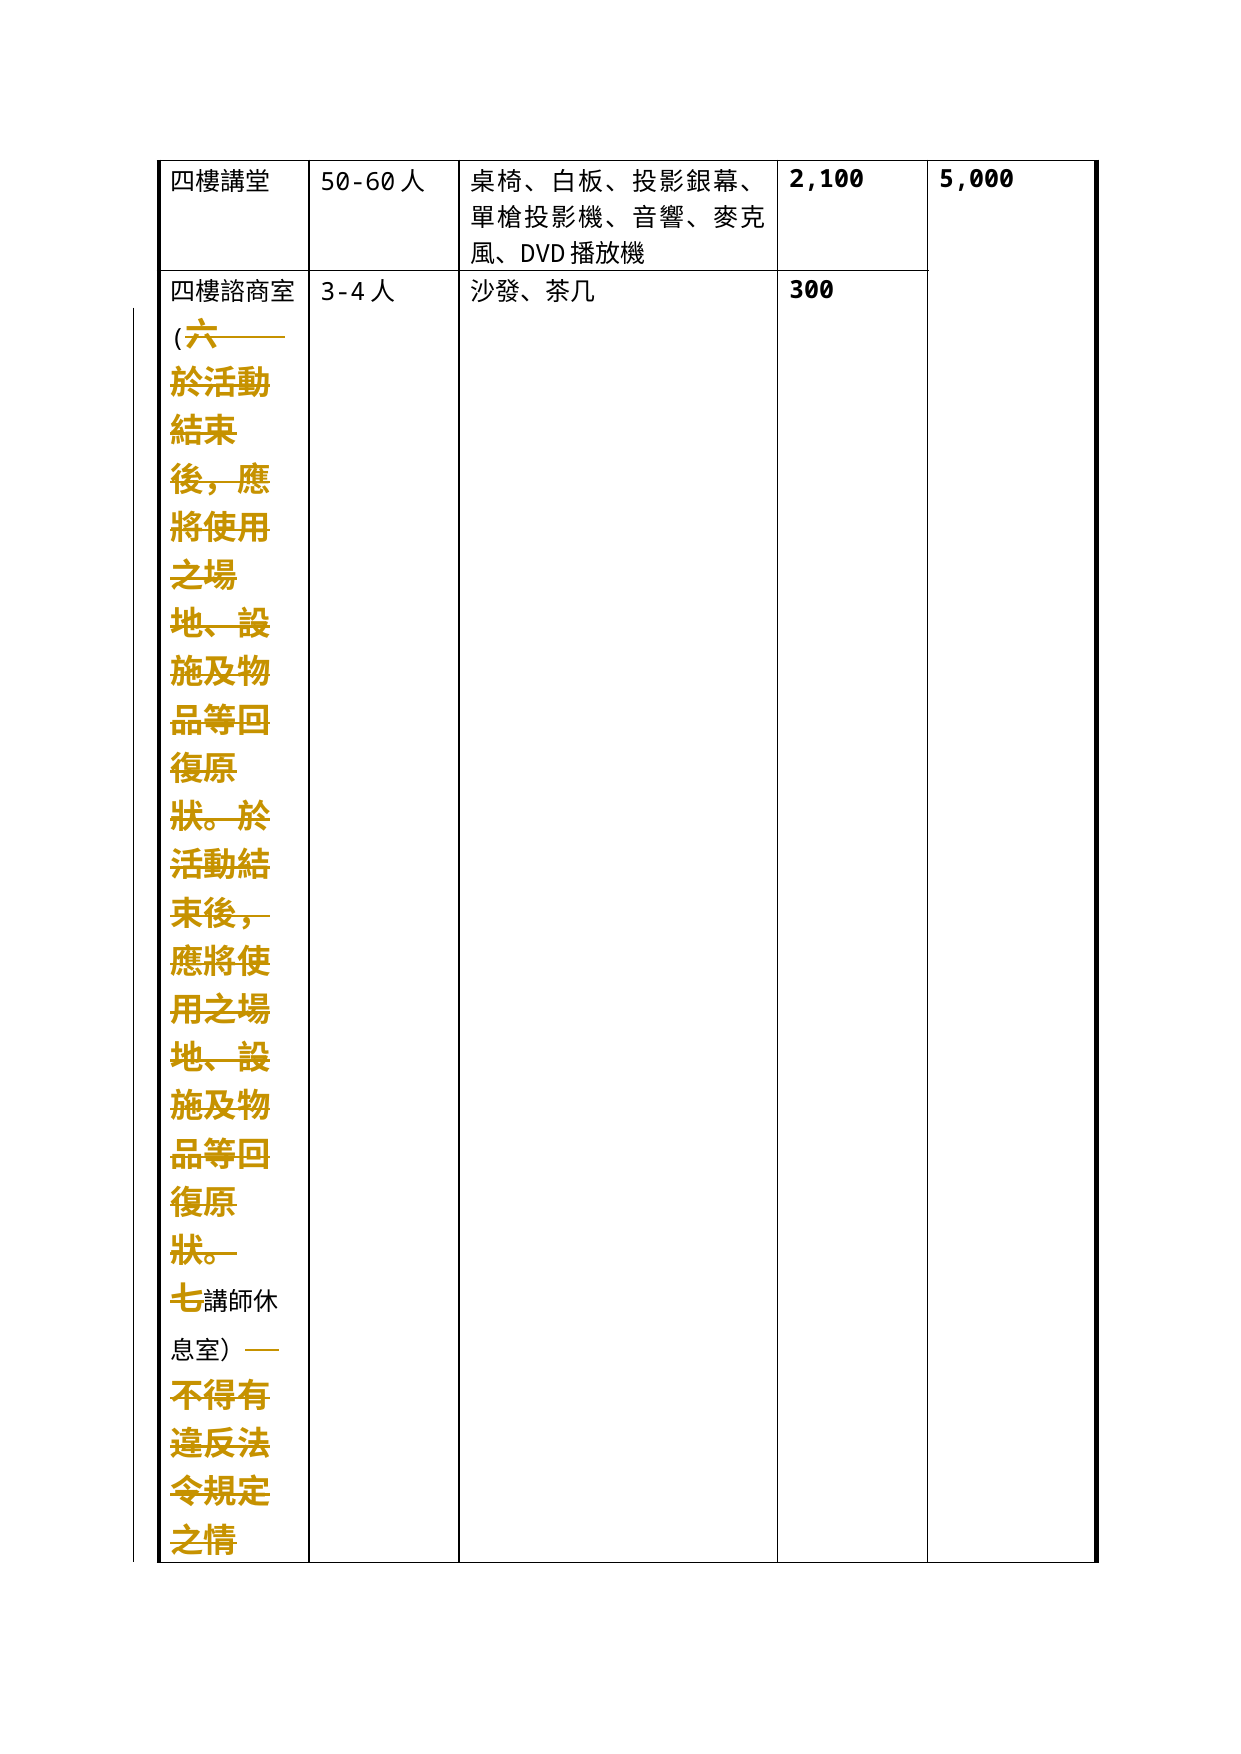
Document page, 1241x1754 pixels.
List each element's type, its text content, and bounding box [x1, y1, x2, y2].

table_cell 50-60人 [310, 161, 458, 270]
table_cell 沙發、茶几 [460, 271, 777, 1562]
table_cell 3-4人 [310, 271, 458, 1562]
table_cell 300 [778, 271, 927, 1562]
table_cell 桌椅、白板、投影銀幕、單槍投影機、音響、麥克風、DVD播放機 [460, 161, 777, 270]
table_cell 5,000 [928, 161, 1094, 1562]
table_cell 四樓諮商室( 講師休息室） [161, 271, 308, 1562]
table_cell 四樓講堂 [161, 161, 308, 270]
table_cell 2,100 [778, 161, 927, 270]
